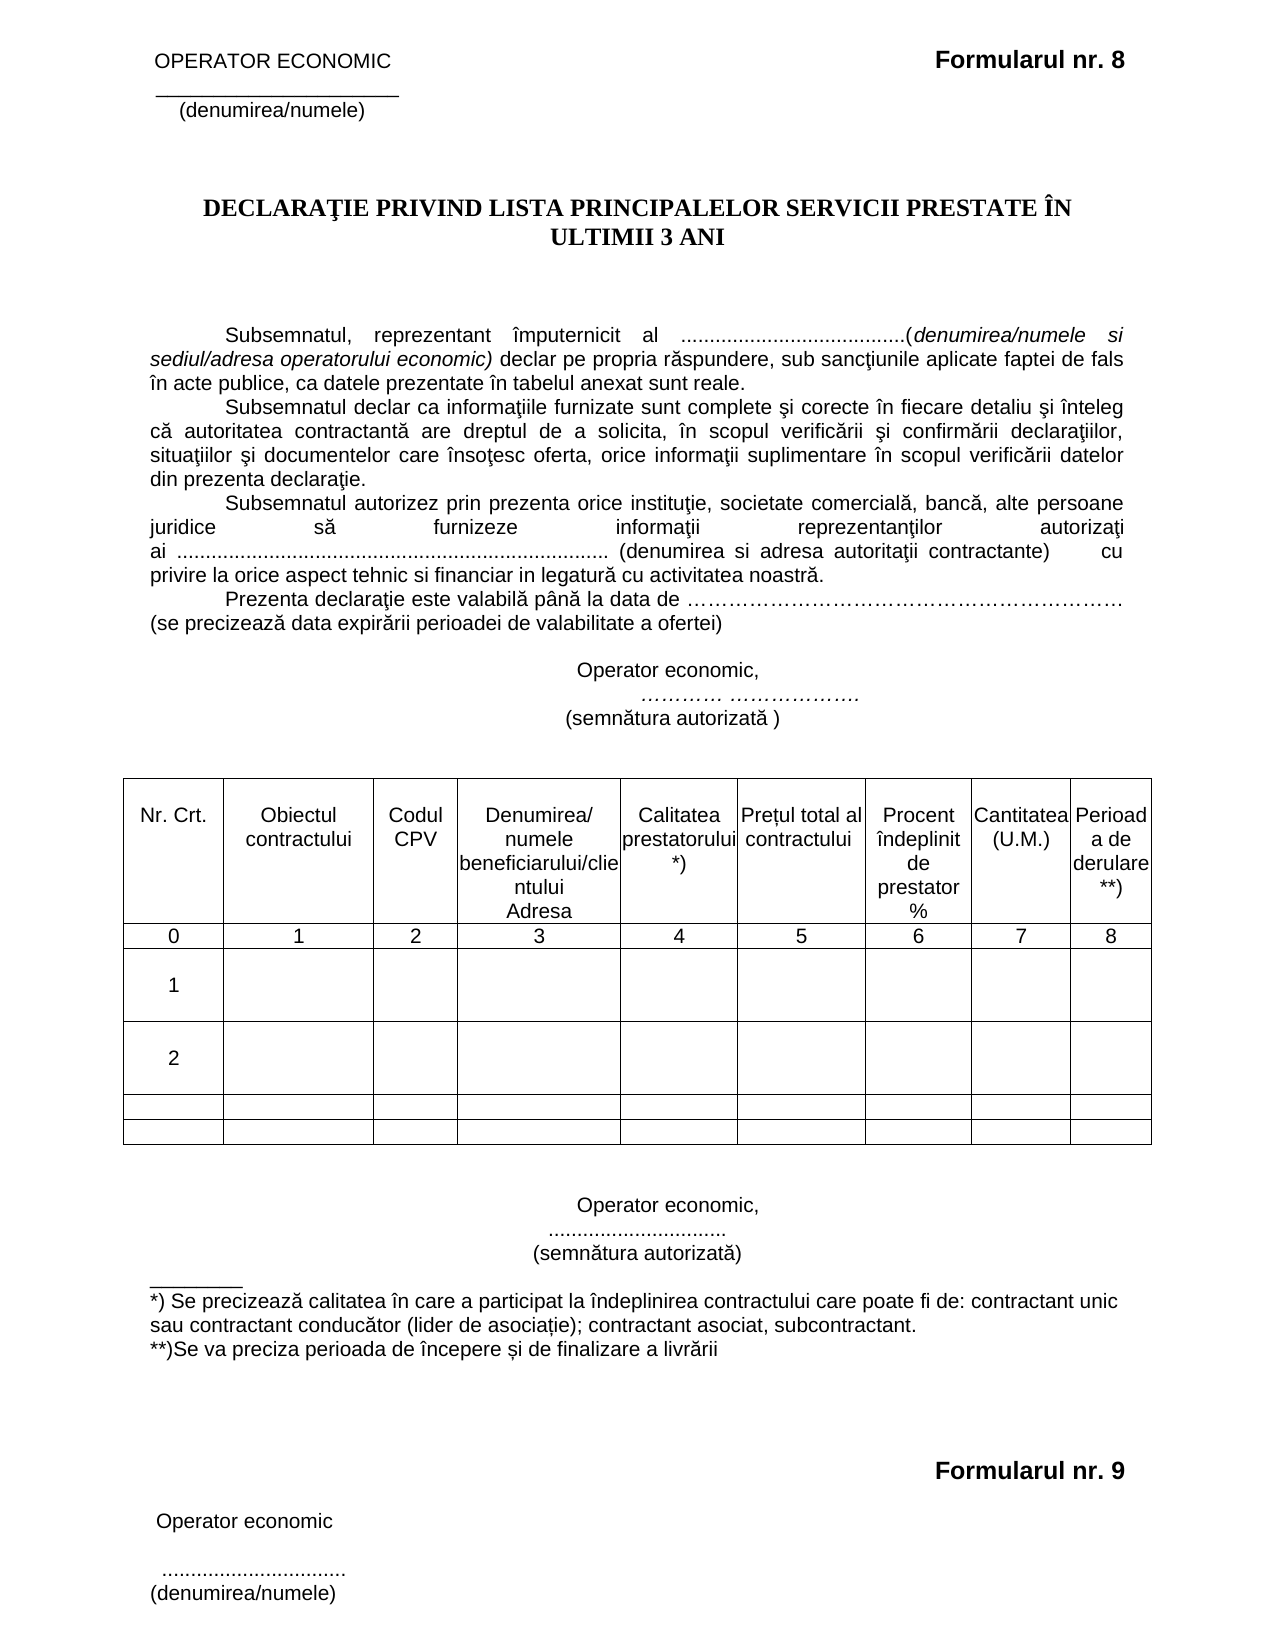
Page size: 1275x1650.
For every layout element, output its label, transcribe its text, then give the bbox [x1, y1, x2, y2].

text Operator economic, [150, 1193, 1125, 1217]
text (denumirea/numele) [150, 98, 1125, 122]
table_cell [458, 949, 620, 1021]
text Operator economic, ………… ………………. [150, 658, 1125, 706]
table_cell [866, 1120, 971, 1144]
table_cell 0 [124, 924, 223, 948]
text Subsemnatul, reprezentant împuternicit al .......................................(denumirea/numele si sediul/adresa operatorului economic) declar pe propria răspundere, sub sancţiunile aplicate faptei de fals în acte publice, ca datele prezentate în tabelul anexat sunt reale. [150, 323, 1125, 395]
table_cell [972, 949, 1070, 1021]
table_cell 4 [621, 924, 737, 948]
table_cell 3 [458, 924, 620, 948]
table_cell [738, 949, 865, 1021]
table_cell [458, 1022, 620, 1094]
text _____________________ [150, 74, 1125, 98]
table_cell [224, 1022, 373, 1094]
table_cell [866, 1022, 971, 1094]
table_cell [621, 949, 737, 1021]
table_cell 2 [124, 1022, 223, 1094]
table_cell [224, 1095, 373, 1119]
table_cell [866, 949, 971, 1021]
table_cell [972, 1022, 1070, 1094]
table_cell [621, 1095, 737, 1119]
table_cell [1071, 1120, 1151, 1144]
table_header Codul CPV [374, 779, 457, 923]
text ________ [150, 1264, 1125, 1288]
table_cell [124, 1120, 223, 1144]
table_cell [738, 1120, 865, 1144]
table_cell [224, 1120, 373, 1144]
text ................................ [150, 1557, 1125, 1581]
table_header Prețul total al contractului [738, 779, 865, 923]
table_cell [374, 1120, 457, 1144]
table_cell [1071, 949, 1151, 1021]
text DECLARAŢIE PRIVIND LISTA PRINCIPALELOR SERVICII PRESTATE ÎN ULTIMII 3 ANI [150, 193, 1125, 251]
table_cell [972, 1120, 1070, 1144]
table_cell [738, 1095, 865, 1119]
table_cell [621, 1120, 737, 1144]
text Operator economic [150, 1509, 1125, 1533]
text OPERATOR ECONOMIC Formularul nr. 8 [150, 45, 1125, 74]
table_cell 5 [738, 924, 865, 948]
text Subsemnatul autorizez prin prezenta orice instituţie, societate comercială, bancă, alte persoane juridice să furnizeze informaţii reprezentanţilor autorizaţi ai ........................................................................... (denumirea si adresa autoritaţii contractante) cu privire la orice aspect tehnic si financiar in legatură cu activitatea noastră. [150, 491, 1125, 586]
table_header Denumirea/numele beneficiarului/clientului Adresa [458, 779, 620, 923]
table_cell [124, 1095, 223, 1119]
text *) Se precizează calitatea în care a participat la îndeplinirea contractului care poate fi de: contractant unic sau contractant conducător (lider de asociație); contractant asociat, subcontractant. [150, 1288, 1125, 1336]
text (denumirea/numele) [150, 1581, 1125, 1605]
table_header Calitatea prestatorului *) [621, 779, 737, 923]
text (semnătura autorizată ) [150, 706, 1125, 730]
text (semnătura autorizată) [150, 1241, 1125, 1264]
table_cell [224, 949, 373, 1021]
table_cell 7 [972, 924, 1070, 948]
table_cell 1 [124, 949, 223, 1021]
table_cell [458, 1095, 620, 1119]
table_cell 2 [374, 924, 457, 948]
table_cell 1 [224, 924, 373, 948]
table_header Obiectul contractului [224, 779, 373, 923]
table_cell [866, 1095, 971, 1119]
table_cell 6 [866, 924, 971, 948]
table_header Procent îndeplinit de prestator % [866, 779, 971, 923]
table_cell [1071, 1095, 1151, 1119]
table_cell [972, 1095, 1070, 1119]
table_cell [738, 1022, 865, 1094]
table_header Perioada de derulare **) [1071, 779, 1151, 923]
text Formularul nr. 9 [150, 1456, 1125, 1485]
table_cell [374, 1095, 457, 1119]
text Prezenta declaraţie este valabilă până la data de ………………………………………………………(se precizează data expirării perioadei de valabilitate a ofertei) [150, 586, 1125, 634]
table_cell [458, 1120, 620, 1144]
table_header Nr. Crt. [124, 779, 223, 923]
table_header Cantitatea (U.M.) [972, 779, 1070, 923]
table_cell [1071, 1022, 1151, 1094]
text Subsemnatul declar ca informaţiile furnizate sunt complete şi corecte în fiecare detaliu şi înteleg că autoritatea contractantă are dreptul de a solicita, în scopul verificării şi confirmării declaraţiilor, situaţiilor şi documentelor care însoţesc oferta, orice informaţii suplimentare în scopul verificării datelor din prezenta declaraţie. [150, 395, 1125, 491]
text ............................... [150, 1217, 1125, 1241]
text **)Se va preciza perioada de începere și de finalizare a livrării [150, 1336, 1125, 1360]
table_cell [374, 1022, 457, 1094]
table_cell [374, 949, 457, 1021]
table_cell [621, 1022, 737, 1094]
table_cell 8 [1071, 924, 1151, 948]
